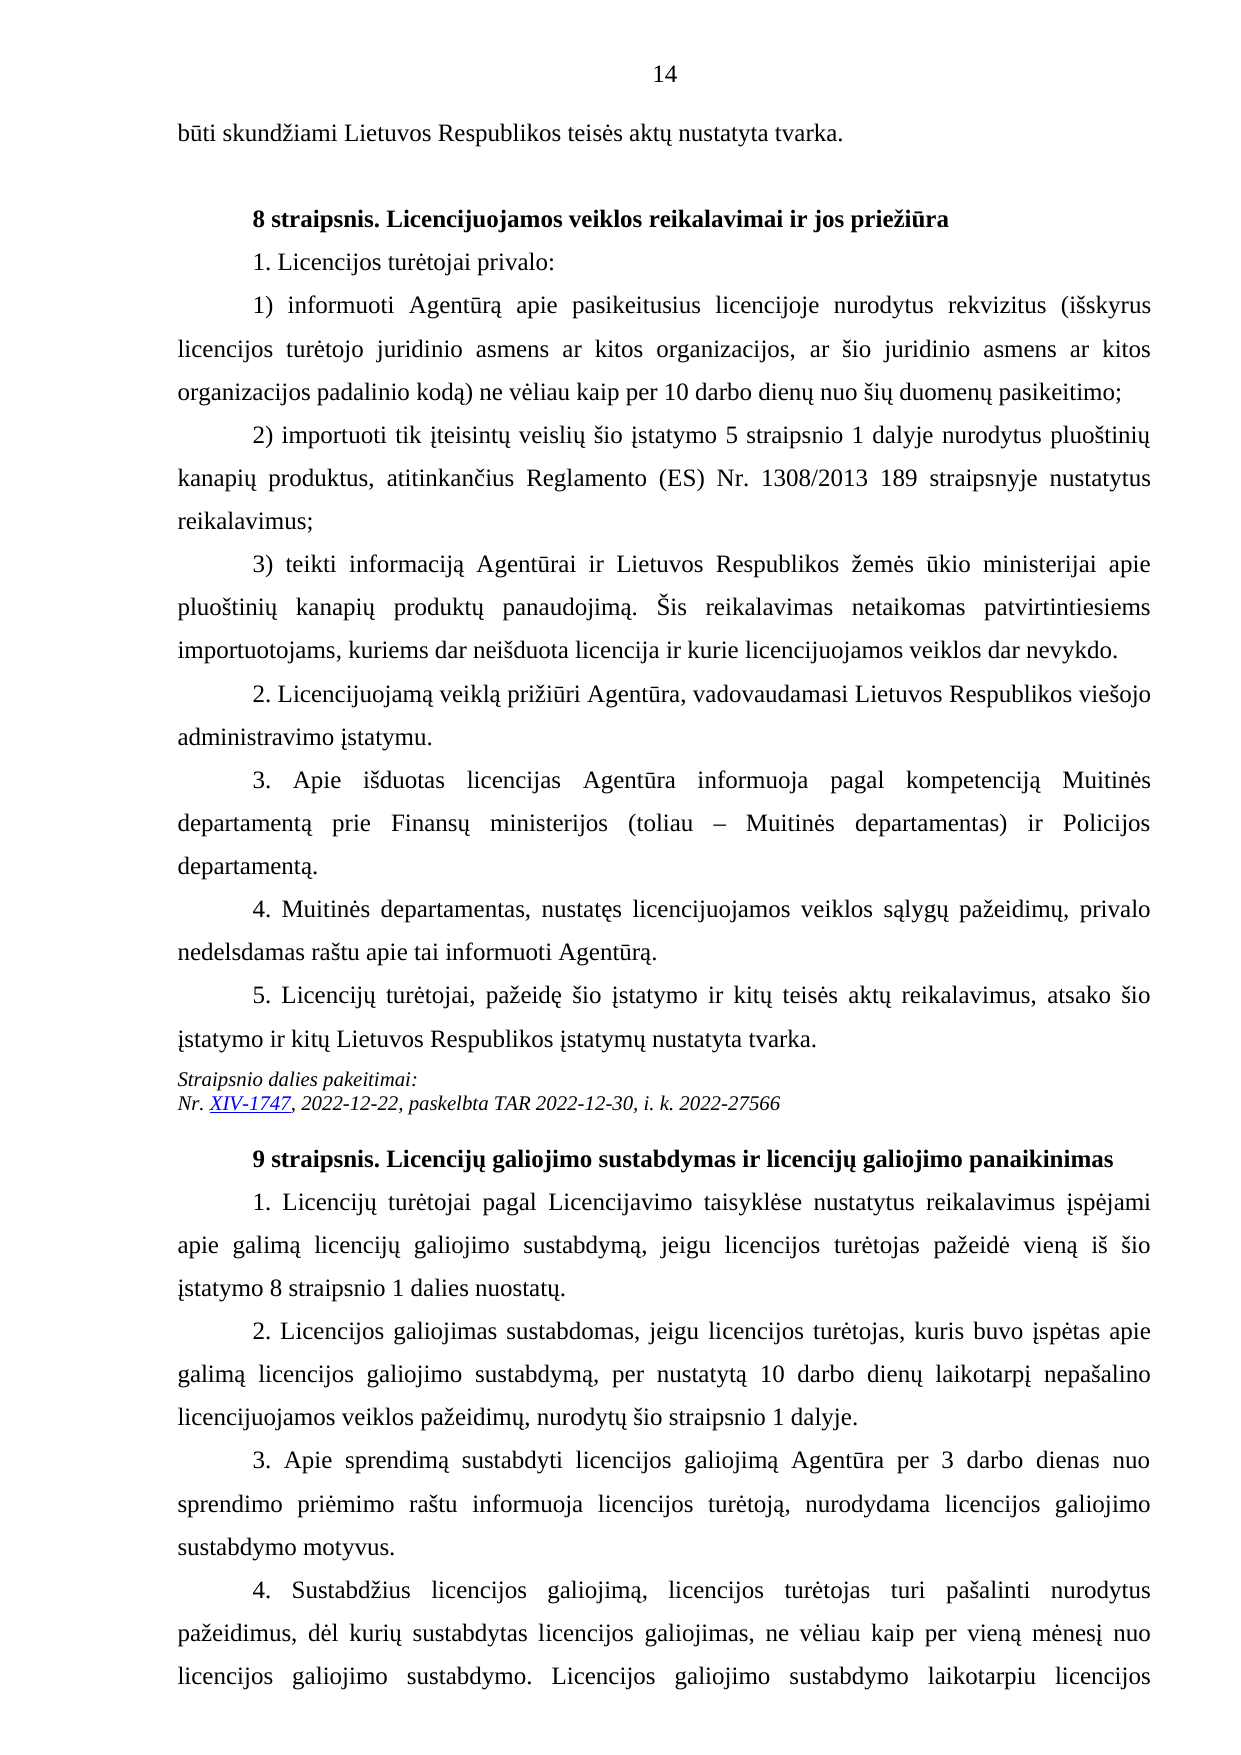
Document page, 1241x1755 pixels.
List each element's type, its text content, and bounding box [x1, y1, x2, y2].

text būti skundžiami Lietuvos Respublikos teisės aktų nustatyta tvarka. [177, 118, 1152, 147]
text 1) informuoti Agentūrą apie pasikeitusius licencijoje nurodytus rekvizitus (išskyrus licencijos turėtojo juridinio asmens ar kitos organizacijos, ar šio juridinio asmens ar kitos organizacijos padalinio kodą) ne vėliau kaip per 10 darbo dienų nuo šių duomenų pasikeitimo; [177, 291, 1152, 406]
text Straipsnio dalies pakeitimai: [177, 1067, 1152, 1091]
text 1. Licencijų turėtojai pagal Licencijavimo taisyklėse nustatytus reikalavimus įspėjami apie galimą licencijų galiojimo sustabdymą, jeigu licencijos turėtojas pažeidė vieną iš šio įstatymo 8 straipsnio 1 dalies nuostatų. [177, 1187, 1152, 1302]
text 3) teikti informaciją Agentūrai ir Lietuvos Respublikos žemės ūkio ministerijai apie pluoštinių kanapių produktų panaudojimą. Šis reikalavimas netaikomas patvirtintiesiems importuotojams, kuriems dar neišduota licencija ir kurie licencijuojamos veiklos dar nevykdo. [177, 549, 1152, 664]
text 9 straipsnis. Licencijų galiojimo sustabdymas ir licencijų galiojimo panaikinimas [177, 1144, 1152, 1172]
text 2. Licencijuojamą veiklą prižiūri Agentūra, vadovaudamasi Lietuvos Respublikos viešojo administravimo įstatymu. [177, 679, 1152, 751]
text 4. Muitinės departamentas, nustatęs licencijuojamos veiklos sąlygų pažeidimų, privalo nedelsdamas raštu apie tai informuoti Agentūrą. [177, 894, 1152, 966]
text 1. Licencijos turėtojai privalo: [177, 247, 1152, 276]
text Nr. XIV-1747, 2022-12-22, paskelbta TAR 2022-12-30, i. k. 2022-27566 [177, 1091, 1152, 1115]
text 2. Licencijos galiojimas sustabdomas, jeigu licencijos turėtojas, kuris buvo įspėtas apie galimą licencijos galiojimo sustabdymą, per nustatytą 10 darbo dienų laikotarpį nepašalino licencijuojamos veiklos pažeidimų, nurodytų šio straipsnio 1 dalyje. [177, 1316, 1152, 1431]
text 2) importuoti tik įteisintų veislių šio įstatymo 5 straipsnio 1 dalyje nurodytus pluoštinių kanapių produktus, atitinkančius Reglamento (ES) Nr. 1308/2013 189 straipsnyje nustatytus reikalavimus; [177, 420, 1152, 535]
text 4. Sustabdžius licencijos galiojimą, licencijos turėtojas turi pašalinti nurodytus pažeidimus, dėl kurių sustabdytas licencijos galiojimas, ne vėliau kaip per vieną mėnesį nuo licencijos galiojimo sustabdymo. Licencijos galiojimo sustabdymo laikotarpiu licencijos [177, 1575, 1152, 1690]
text 3. Apie išduotas licencijas Agentūra informuoja pagal kompetenciją Muitinės departamentą prie Finansų ministerijos (toliau – Muitinės departamentas) ir Policijos departamentą. [177, 765, 1152, 880]
text 5. Licencijų turėtojai, pažeidę šio įstatymo ir kitų teisės aktų reikalavimus, atsako šio įstatymo ir kitų Lietuvos Respublikos įstatymų nustatyta tvarka. [177, 981, 1152, 1052]
text 8 straipsnis. Licencijuojamos veiklos reikalavimai ir jos priežiūra [177, 204, 1152, 233]
text 3. Apie sprendimą sustabdyti licencijos galiojimą Agentūra per 3 darbo dienas nuo sprendimo priėmimo raštu informuoja licencijos turėtoją, nurodydama licencijos galiojimo sustabdymo motyvus. [177, 1446, 1152, 1561]
